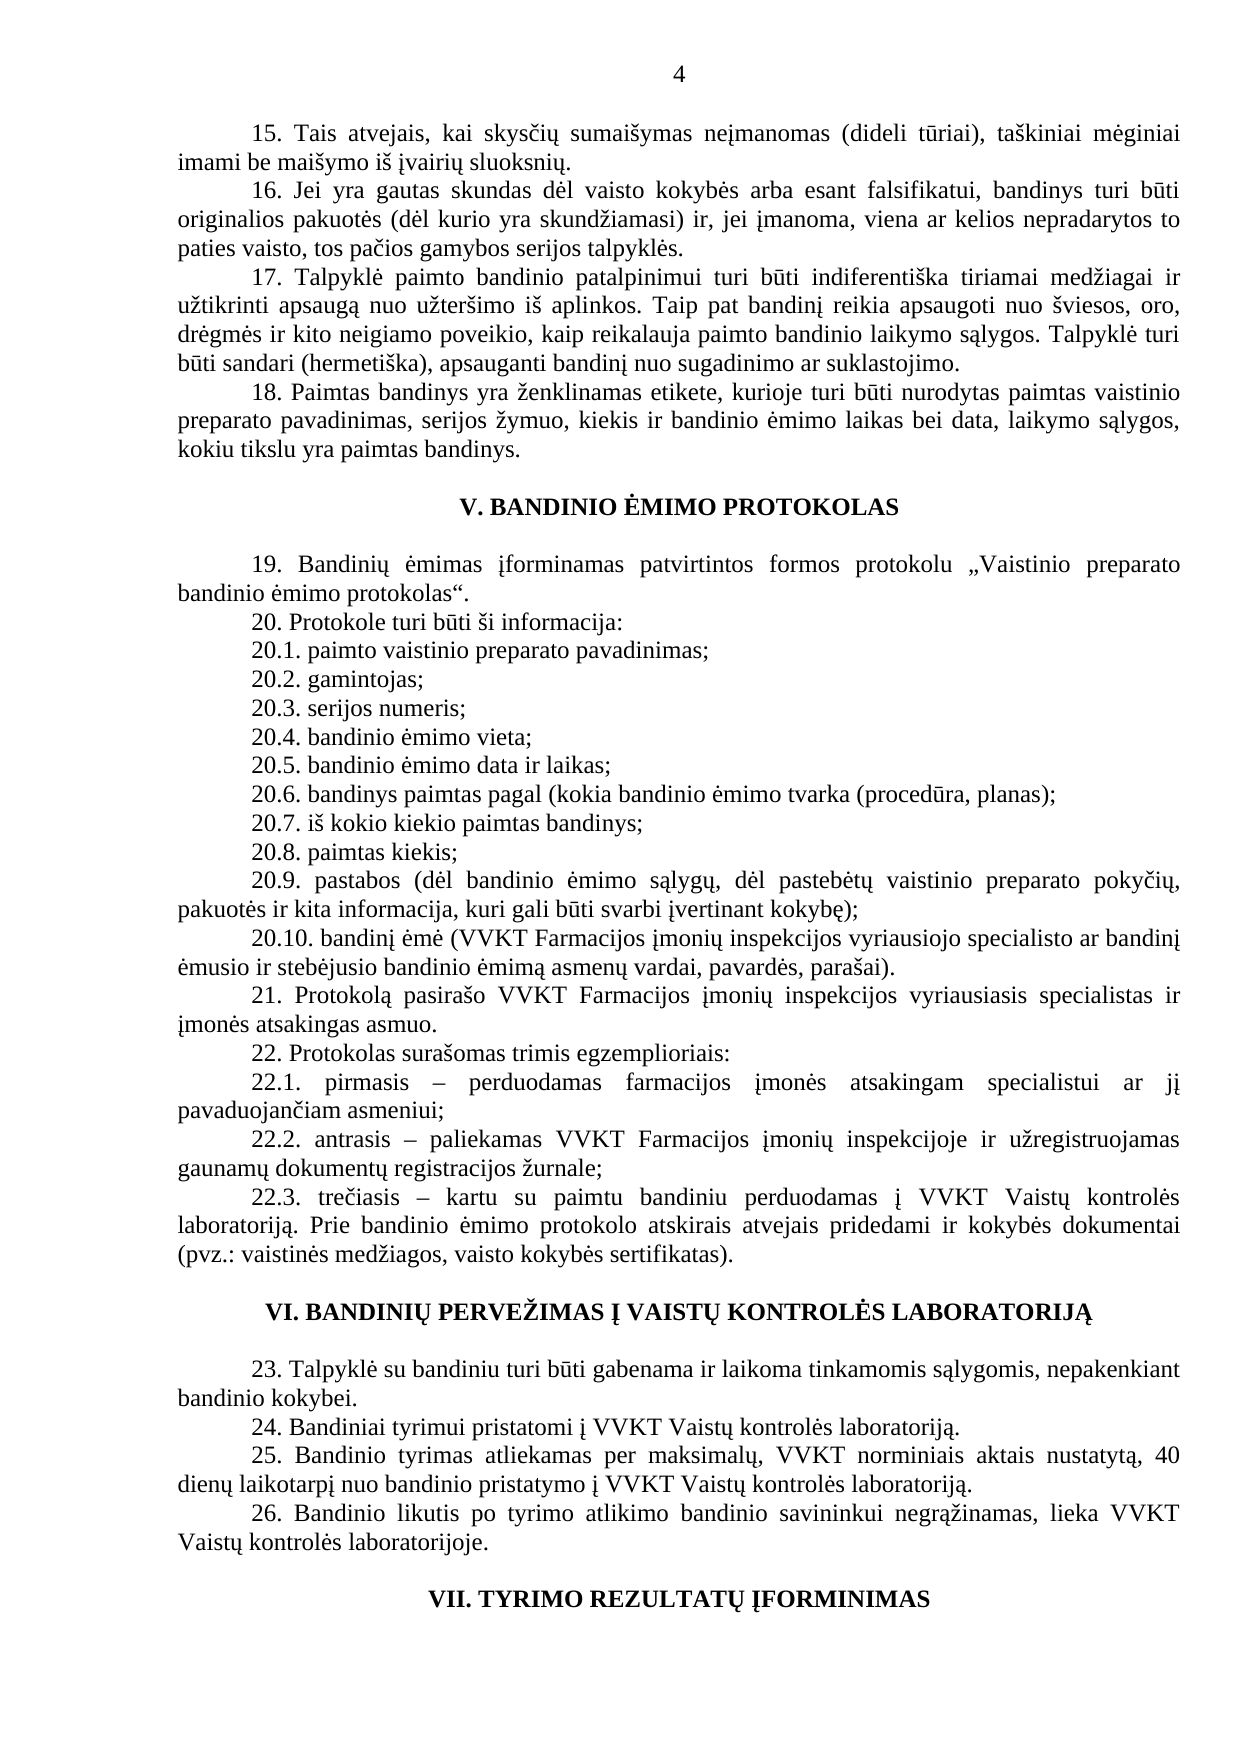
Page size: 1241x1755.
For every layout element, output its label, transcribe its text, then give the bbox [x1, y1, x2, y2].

text 23. Talpyklė su bandiniu turi būti gabenama ir laikoma tinkamomis sąlygomis, nepakenkiant bandinio kokybei. [177, 1354, 1181, 1412]
text 17. Talpyklė paimto bandinio patalpinimui turi būti indiferentiška tiriamai medžiagai ir užtikrinti apsaugą nuo užteršimo iš aplinkos. Taip pat bandinį reikia apsaugoti nuo šviesos, oro, drėgmės ir kito neigiamo poveikio, kaip reikalauja paimto bandinio laikymo sąlygos. Talpyklė turi būti sandari (hermetiška), apsauganti bandinį nuo sugadinimo ar suklastojimo. [177, 262, 1181, 377]
text 22. Protokolas surašomas trimis egzemplioriais: [177, 1038, 1181, 1067]
text 24. Bandiniai tyrimui pristatomi į VVKT Vaistų kontrolės laboratoriją. [177, 1412, 1181, 1441]
text 16. Jei yra gautas skundas dėl vaisto kokybės arba esant falsifikatui, bandinys turi būti originalios pakuotės (dėl kurio yra skundžiamasi) ir, jei įmanoma, viena ar kelios nepradarytos to paties vaisto, tos pačios gamybos serijos talpyklės. [177, 176, 1181, 262]
text VI. BANDINIŲ PERVEŽIMAS Į VAISTŲ KONTROLĖS LABORATORIJĄ [177, 1297, 1181, 1326]
text 20.8. paimtas kiekis; [177, 837, 1181, 866]
text 22.1. pirmasis – perduodamas farmacijos įmonės atsakingam specialistui ar jį pavaduojančiam asmeniui; [177, 1067, 1181, 1124]
text 18. Paimtas bandinys yra ženklinamas etikete, kurioje turi būti nurodytas paimtas vaistinio preparato pavadinimas, serijos žymuo, kiekis ir bandinio ėmimo laikas bei data, laikymo sąlygos, kokiu tikslu yra paimtas bandinys. [177, 377, 1181, 463]
text V. BANDINIO ĖMIMO PROTOKOLAS [177, 492, 1181, 521]
text 15. Tais atvejais, kai skysčių sumaišymas neįmanomas (dideli tūriai), taškiniai mėginiai imami be maišymo iš įvairių sluoksnių. [177, 118, 1181, 176]
text 25. Bandinio tyrimas atliekamas per maksimalų, VVKT norminiais aktais nustatytą, 40 dienų laikotarpį nuo bandinio pristatymo į VVKT Vaistų kontrolės laboratoriją. [177, 1441, 1181, 1498]
text 20.4. bandinio ėmimo vieta; [177, 722, 1181, 751]
text 22.2. antrasis – paliekamas VVKT Farmacijos įmonių inspekcijoje ir užregistruojamas gaunamų dokumentų registracijos žurnale; [177, 1124, 1181, 1182]
text 20.10. bandinį ėmė (VVKT Farmacijos įmonių inspekcijos vyriausiojo specialisto ar bandinį ėmusio ir stebėjusio bandinio ėmimą asmenų vardai, pavardės, parašai). [177, 923, 1181, 981]
text 20.9. pastabos (dėl bandinio ėmimo sąlygų, dėl pastebėtų vaistinio preparato pokyčių, pakuotės ir kita informacija, kuri gali būti svarbi įvertinant kokybę); [177, 866, 1181, 923]
text 26. Bandinio likutis po tyrimo atlikimo bandinio savininkui negrąžinamas, lieka VVKT Vaistų kontrolės laboratorijoje. [177, 1498, 1181, 1556]
text 20.5. bandinio ėmimo data ir laikas; [177, 751, 1181, 779]
text 22.3. trečiasis – kartu su paimtu bandiniu perduodamas į VVKT Vaistų kontrolės laboratoriją. Prie bandinio ėmimo protokolo atskirais atvejais pridedami ir kokybės dokumentai (pvz.: vaistinės medžiagos, vaisto kokybės sertifikatas). [177, 1182, 1181, 1268]
text 21. Protokolą pasirašo VVKT Farmacijos įmonių inspekcijos vyriausiasis specialistas ir įmonės atsakingas asmuo. [177, 981, 1181, 1038]
text 19. Bandinių ėmimas įforminamas patvirtintos formos protokolu „Vaistinio preparato bandinio ėmimo protokolas“. [177, 549, 1181, 607]
text 20. Protokole turi būti ši informacija: [177, 607, 1181, 636]
text 20.3. serijos numeris; [177, 693, 1181, 722]
text VII. TYRIMO REZULTATŲ ĮFORMINIMAS [177, 1584, 1181, 1613]
text 20.6. bandinys paimtas pagal (kokia bandinio ėmimo tvarka (procedūra, planas); [177, 779, 1181, 808]
text 20.7. iš kokio kiekio paimtas bandinys; [177, 808, 1181, 837]
text 20.1. paimto vaistinio preparato pavadinimas; [177, 636, 1181, 664]
text 20.2. gamintojas; [177, 664, 1181, 693]
